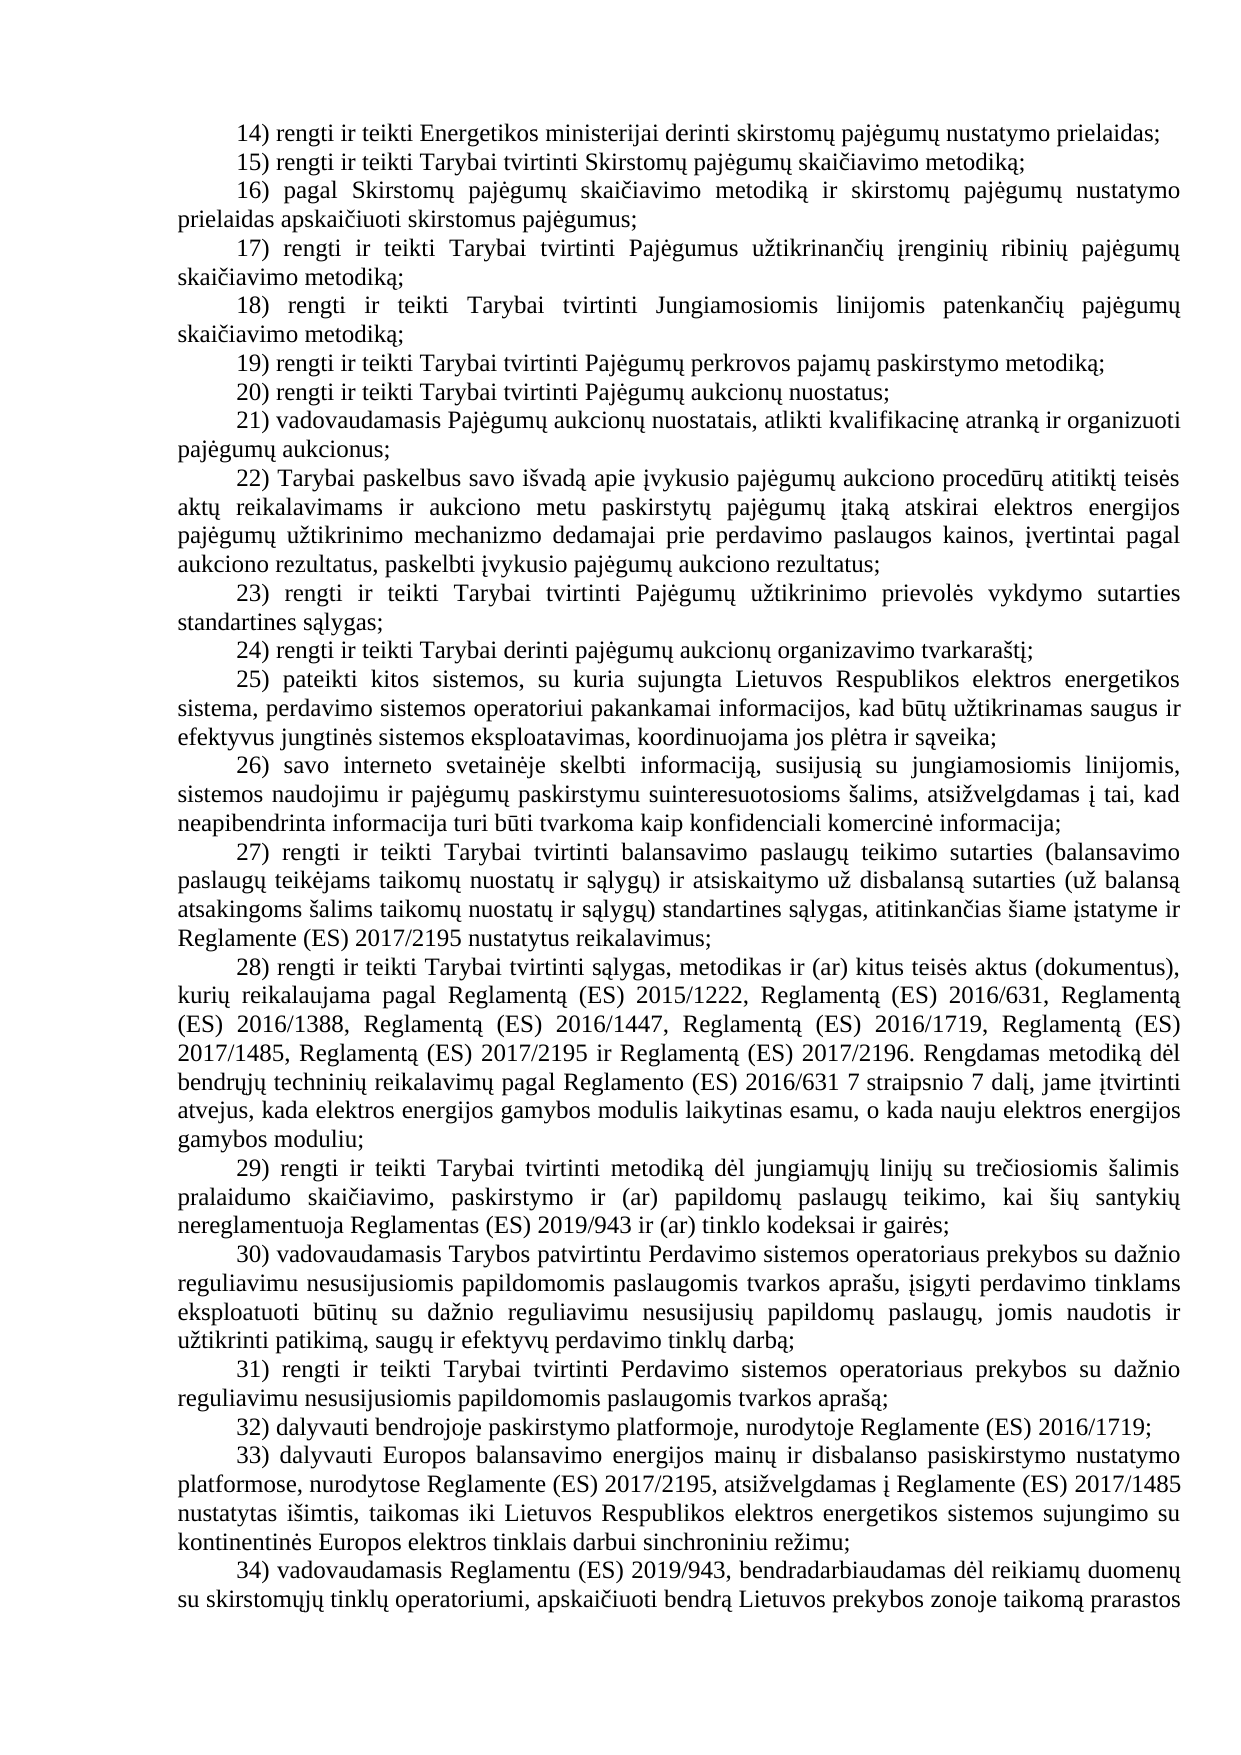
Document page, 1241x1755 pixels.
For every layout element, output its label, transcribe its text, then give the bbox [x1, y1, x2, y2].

text 25) pateikti kitos sistemos, su kuria sujungta Lietuvos Respublikos elektros energetikos sistema, perdavimo sistemos operatoriui pakankamai informacijos, kad būtų užtikrinamas saugus ir efektyvus jungtinės sistemos eksploatavimas, koordinuojama jos plėtra ir sąveika; [177, 664, 1181, 751]
text 34) vadovaudamasis Reglamentu (ES) 2019/943, bendradarbiaudamas dėl reikiamų duomenų su skirstomųjų tinklų operatoriumi, apskaičiuoti bendrą Lietuvos prekybos zonoje taikomą prarastos [177, 1556, 1181, 1613]
text 32) dalyvauti bendrojoje paskirstymo platformoje, nurodytoje Reglamente (ES) 2016/1719; [177, 1412, 1181, 1441]
text 21) vadovaudamasis Pajėgumų aukcionų nuostatais, atlikti kvalifikacinę atranką ir organizuoti pajėgumų aukcionus; [177, 406, 1181, 463]
text 29) rengti ir teikti Tarybai tvirtinti metodiką dėl jungiamųjų linijų su trečiosiomis šalimis pralaidumo skaičiavimo, paskirstymo ir (ar) papildomų paslaugų teikimo, kai šių santykių nereglamentuoja Reglamentas (ES) 2019/943 ir (ar) tinklo kodeksai ir gairės; [177, 1153, 1181, 1239]
text 18) rengti ir teikti Tarybai tvirtinti Jungiamosiomis linijomis patenkančių pajėgumų skaičiavimo metodiką; [177, 291, 1181, 348]
text 30) vadovaudamasis Tarybos patvirtintu Perdavimo sistemos operatoriaus prekybos su dažnio reguliavimu nesusijusiomis papildomomis paslaugomis tvarkos aprašu, įsigyti perdavimo tinklams eksploatuoti būtinų su dažnio reguliavimu nesusijusių papildomų paslaugų, jomis naudotis ir užtikrinti patikimą, saugų ir efektyvų perdavimo tinklų darbą; [177, 1239, 1181, 1354]
text 17) rengti ir teikti Tarybai tvirtinti Pajėgumus užtikrinančių įrenginių ribinių pajėgumų skaičiavimo metodiką; [177, 233, 1181, 291]
text 24) rengti ir teikti Tarybai derinti pajėgumų aukcionų organizavimo tvarkaraštį; [177, 636, 1181, 664]
text 19) rengti ir teikti Tarybai tvirtinti Pajėgumų perkrovos pajamų paskirstymo metodiką; [177, 348, 1181, 377]
text 16) pagal Skirstomų pajėgumų skaičiavimo metodiką ir skirstomų pajėgumų nustatymo prielaidas apskaičiuoti skirstomus pajėgumus; [177, 176, 1181, 233]
text 31) rengti ir teikti Tarybai tvirtinti Perdavimo sistemos operatoriaus prekybos su dažnio reguliavimu nesusijusiomis papildomomis paslaugomis tvarkos aprašą; [177, 1354, 1181, 1412]
text 27) rengti ir teikti Tarybai tvirtinti balansavimo paslaugų teikimo sutarties (balansavimo paslaugų teikėjams taikomų nuostatų ir sąlygų) ir atsiskaitymo už disbalansą sutarties (už balansą atsakingoms šalims taikomų nuostatų ir sąlygų) standartines sąlygas, atitinkančias šiame įstatyme ir Reglamente (ES) 2017/2195 nustatytus reikalavimus; [177, 837, 1181, 952]
text 20) rengti ir teikti Tarybai tvirtinti Pajėgumų aukcionų nuostatus; [177, 377, 1181, 406]
text 28) rengti ir teikti Tarybai tvirtinti sąlygas, metodikas ir (ar) kitus teisės aktus (dokumentus), kurių reikalaujama pagal Reglamentą (ES) 2015/1222, Reglamentą (ES) 2016/631, Reglamentą (ES) 2016/1388, Reglamentą (ES) 2016/1447, Reglamentą (ES) 2016/1719, Reglamentą (ES) 2017/1485, Reglamentą (ES) 2017/2195 ir Reglamentą (ES) 2017/2196. Rengdamas metodiką dėl bendrųjų techninių reikalavimų pagal Reglamento (ES) 2016/631 7 straipsnio 7 dalį, jame įtvirtinti atvejus, kada elektros energijos gamybos modulis laikytinas esamu, o kada nauju elektros energijos gamybos moduliu; [177, 952, 1181, 1153]
text 14) rengti ir teikti Energetikos ministerijai derinti skirstomų pajėgumų nustatymo prielaidas; [177, 118, 1181, 147]
text 26) savo interneto svetainėje skelbti informaciją, susijusią su jungiamosiomis linijomis, sistemos naudojimu ir pajėgumų paskirstymu suinteresuotosioms šalims, atsižvelgdamas į tai, kad neapibendrinta informacija turi būti tvarkoma kaip konfidenciali komercinė informacija; [177, 751, 1181, 837]
text 23) rengti ir teikti Tarybai tvirtinti Pajėgumų užtikrinimo prievolės vykdymo sutarties standartines sąlygas; [177, 578, 1181, 636]
text 22) Tarybai paskelbus savo išvadą apie įvykusio pajėgumų aukciono procedūrų atitiktį teisės aktų reikalavimams ir aukciono metu paskirstytų pajėgumų įtaką atskirai elektros energijos pajėgumų užtikrinimo mechanizmo dedamajai prie perdavimo paslaugos kainos, įvertintai pagal aukciono rezultatus, paskelbti įvykusio pajėgumų aukciono rezultatus; [177, 463, 1181, 578]
text 33) dalyvauti Europos balansavimo energijos mainų ir disbalanso pasiskirstymo nustatymo platformose, nurodytose Reglamente (ES) 2017/2195, atsižvelgdamas į Reglamente (ES) 2017/1485 nustatytas išimtis, taikomas iki Lietuvos Respublikos elektros energetikos sistemos sujungimo su kontinentinės Europos elektros tinklais darbui sinchroniniu režimu; [177, 1441, 1181, 1556]
text 15) rengti ir teikti Tarybai tvirtinti Skirstomų pajėgumų skaičiavimo metodiką; [177, 147, 1181, 176]
